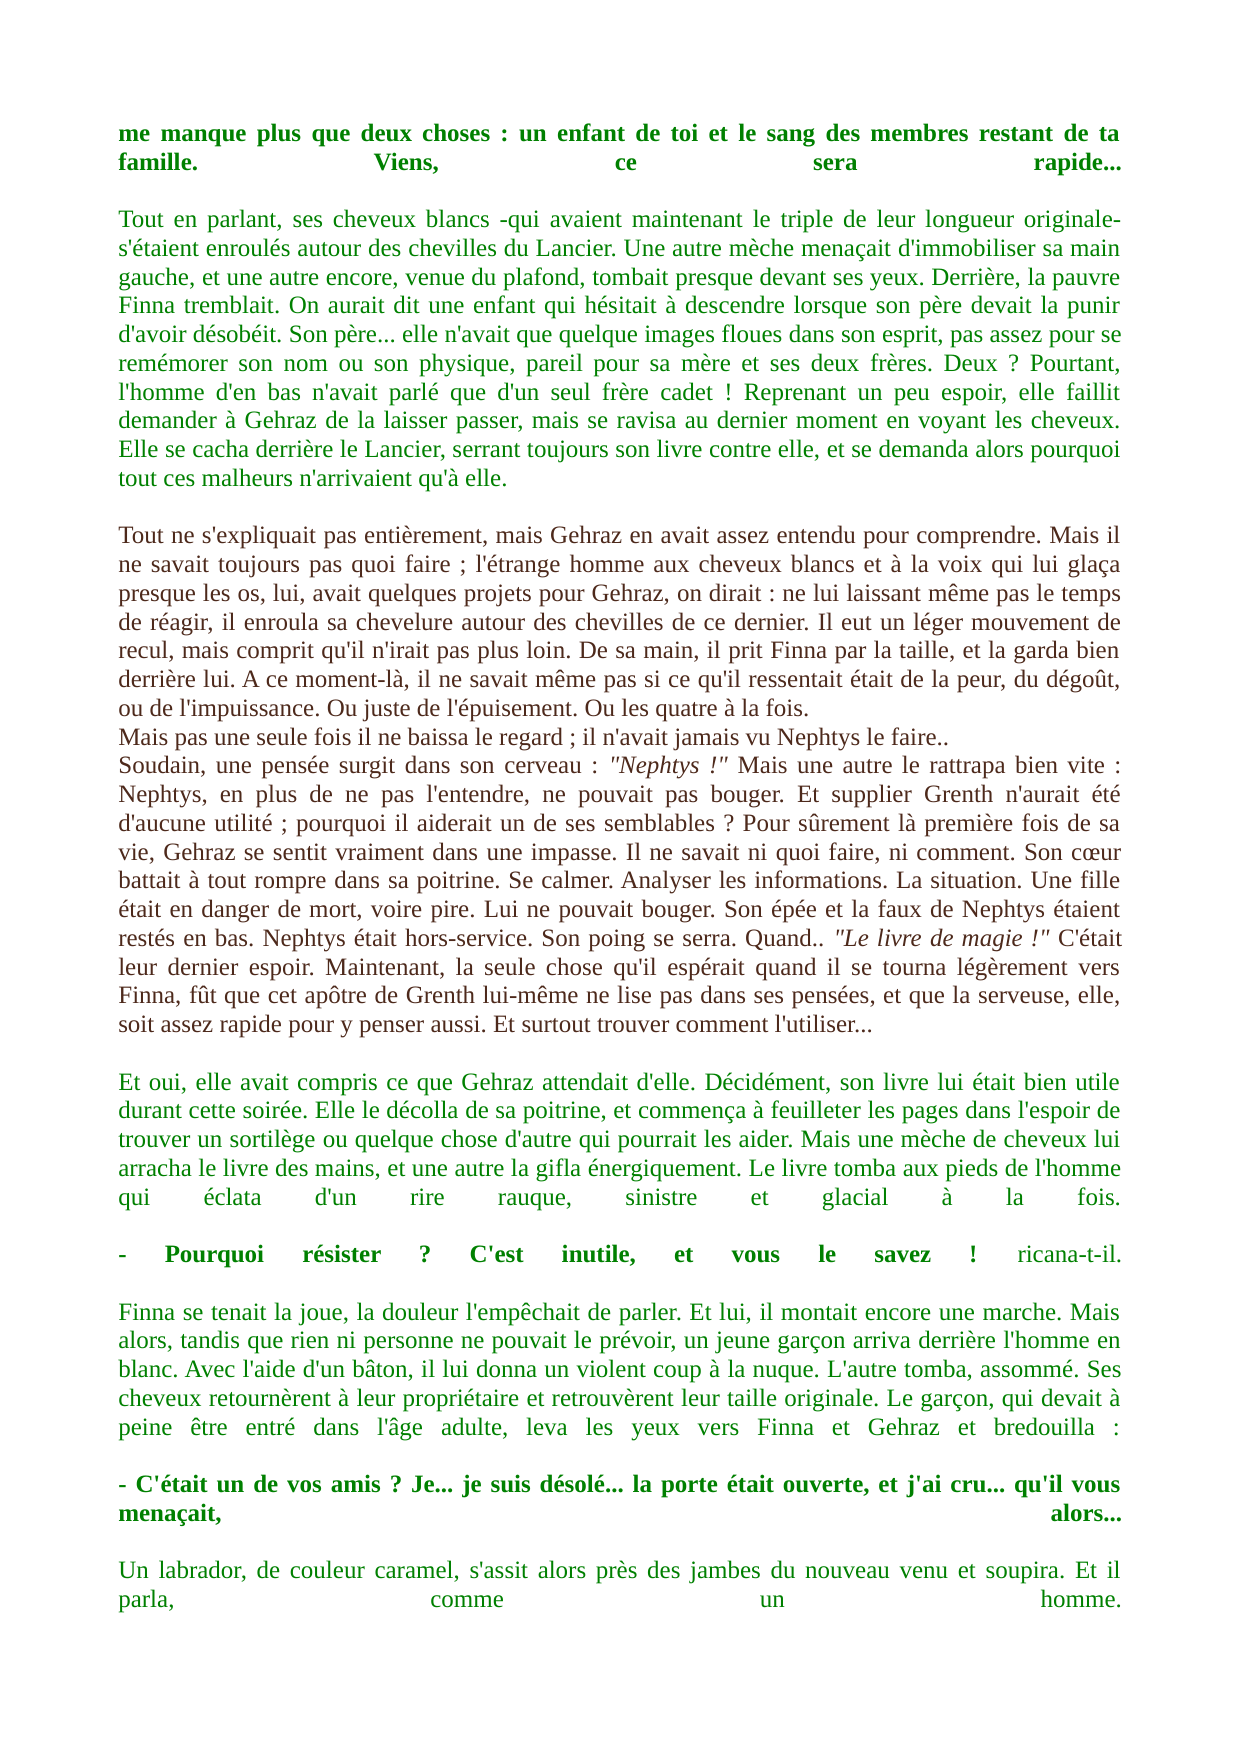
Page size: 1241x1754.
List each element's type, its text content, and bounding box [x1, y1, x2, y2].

text Mais pas une seule fois il ne baissa le regard ; il n'avait jamais vu Nephtys le faire.. [118, 722, 1122, 751]
text Tout ne s'expliquait pas entièrement, mais Gehraz en avait assez entendu pour comprendre. Mais il ne savait toujours pas quoi faire ; l'étrange homme aux cheveux blancs et à la voix qui lui glaça presque les os, lui, avait quelques projets pour Gehraz, on dirait : ne lui laissant même pas le temps de réagir, il enroula sa chevelure autour des chevilles de ce dernier. Il eut un léger mouvement de recul, mais comprit qu'il n'irait pas plus loin. De sa main, il prit Finna par la taille, et la garda bien derrière lui. A ce moment-là, il ne savait même pas si ce qu'il ressentait était de la peur, du dégoût, ou de l'impuissance. Ou juste de l'épuisement. Ou les quatre à la fois. [118, 521, 1122, 722]
text Soudain, une pensée surgit dans son cerveau : "Nephtys !" Mais une autre le rattrapa bien vite : Nephtys, en plus de ne pas l'entendre, ne pouvait pas bouger. Et supplier Grenth n'aurait été d'aucune utilité ; pourquoi il aiderait un de ses semblables ? Pour sûrement là première fois de sa vie, Gehraz se sentit vraiment dans une impasse. Il ne savait ni quoi faire, ni comment. Son cœur battait à tout rompre dans sa poitrine. Se calmer. Analyser les informations. La situation. Une fille était en danger de mort, voire pire. Lui ne pouvait bouger. Son épée et la faux de Nephtys étaient restés en bas. Nephtys était hors-service. Son poing se serra. Quand.. "Le livre de magie !" C'était leur dernier espoir. Maintenant, la seule chose qu'il espérait quand il se tourna légèrement vers Finna, fût que cet apôtre de Grenth lui-même ne lise pas dans ses pensées, et que la serveuse, elle, soit assez rapide pour y penser aussi. Et surtout trouver comment l'utiliser... [118, 751, 1122, 1038]
text Et oui, elle avait compris ce que Gehraz attendait d'elle. Décidément, son livre lui était bien utile durant cette soirée. Elle le décolla de sa poitrine, et commença à feuilleter les pages dans l'espoir de trouver un sortilège ou quelque chose d'autre qui pourrait les aider. Mais une mèche de cheveux lui arracha le livre des mains, et une autre la gifla énergiquement. Le livre tomba aux pieds de l'homme qui éclata d'un rire rauque, sinistre et glacial à la fois. - Pourquoi résister ? C'est inutile, et vous le savez ! ricana-t-il. Finna se tenait la joue, la douleur l'empêchait de parler. Et lui, il montait encore une marche. Mais alors, tandis que rien ni personne ne pouvait le prévoir, un jeune garçon arriva derrière l'homme en blanc. Avec l'aide d'un bâton, il lui donna un violent coup à la nuque. L'autre tomba, assommé. Ses cheveux retournèrent à leur propriétaire et retrouvèrent leur taille originale. Le garçon, qui devait à peine être entré dans l'âge adulte, leva les yeux vers Finna et Gehraz et bredouilla : - C'était un de vos amis ? Je... je suis désolé... la porte était ouverte, et j'ai cru... qu'il vous menaçait, alors... Un labrador, de couleur caramel, s'assit alors près des jambes du nouveau venu et soupira. Et il parla, comme un homme. [118, 1067, 1122, 1613]
text me manque plus que deux choses : un enfant de toi et le sang des membres restant de ta famille. Viens, ce sera rapide... Tout en parlant, ses cheveux blancs -qui avaient maintenant le triple de leur longueur originale- s'étaient enroulés autour des chevilles du Lancier. Une autre mèche menaçait d'immobiliser sa main gauche, et une autre encore, venue du plafond, tombait presque devant ses yeux. Derrière, la pauvre Finna tremblait. On aurait dit une enfant qui hésitait à descendre lorsque son père devait la punir d'avoir désobéit. Son père... elle n'avait que quelque images floues dans son esprit, pas assez pour se remémorer son nom ou son physique, pareil pour sa mère et ses deux frères. Deux ? Pourtant, l'homme d'en bas n'avait parlé que d'un seul frère cadet ! Reprenant un peu espoir, elle faillit demander à Gehraz de la laisser passer, mais se ravisa au dernier moment en voyant les cheveux. Elle se cacha derrière le Lancier, serrant toujours son livre contre elle, et se demanda alors pourquoi tout ces malheurs n'arrivaient qu'à elle. [118, 118, 1122, 492]
